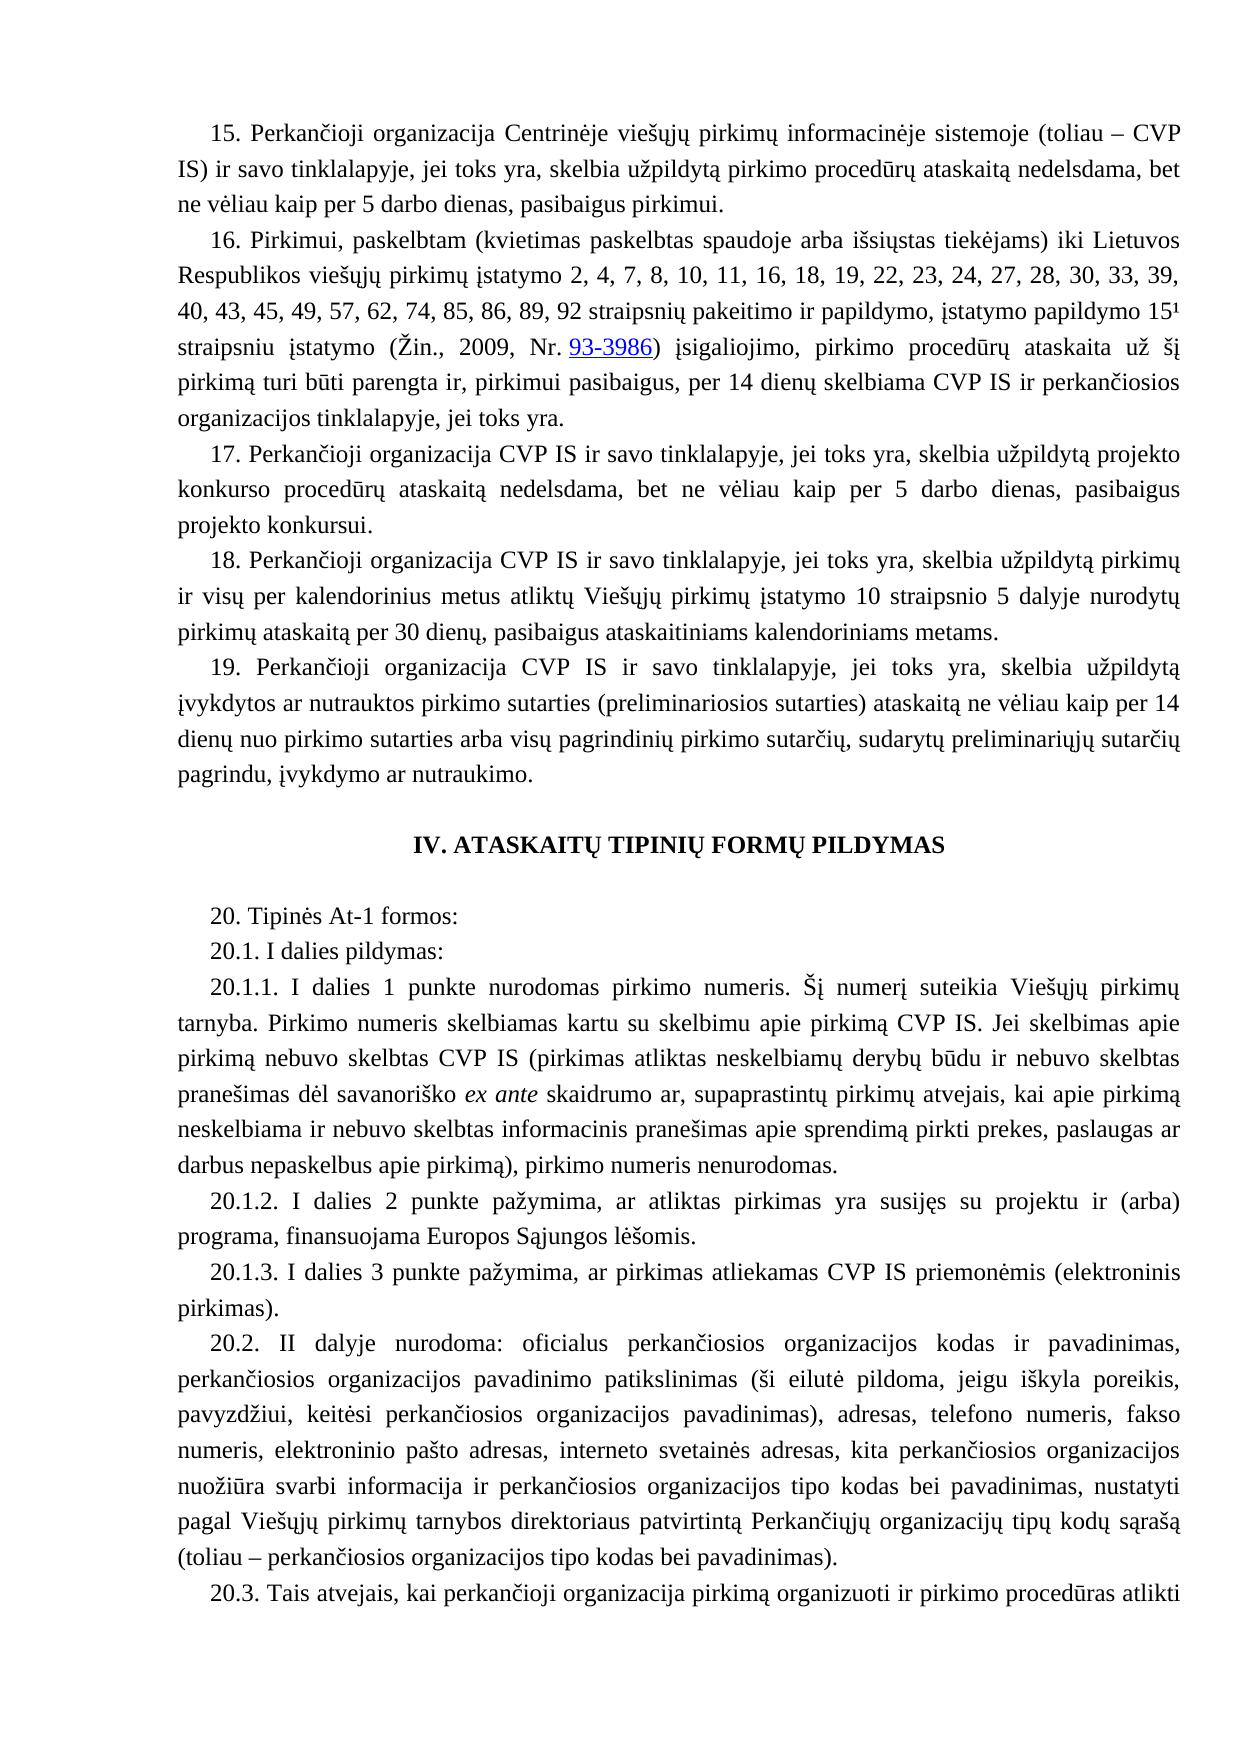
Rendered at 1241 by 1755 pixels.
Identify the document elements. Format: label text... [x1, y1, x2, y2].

text 19. Perkančioji organizacija CVP IS ir savo tinklalapyje, jei toks yra, skelbia užpildytą įvykdytos ar nutrauktos pirkimo sutarties (preliminariosios sutarties) ataskaitą ne vėliau kaip per 14 dienų nuo pirkimo sutarties arba visų pagrindinių pirkimo sutarčių, sudarytų preliminariųjų sutarčių pagrindu, įvykdymo ar nutraukimo. [177, 652, 1181, 788]
text 20.1.1. I dalies 1 punkte nurodomas pirkimo numeris. Šį numerį suteikia Viešųjų pirkimų tarnyba. Pirkimo numeris skelbiamas kartu su skelbimu apie pirkimą CVP IS. Jei skelbimas apie pirkimą nebuvo skelbtas CVP IS (pirkimas atliktas neskelbiamų derybų būdu ir nebuvo skelbtas pranešimas dėl savanoriško ex ante skaidrumo ar, supaprastintų pirkimų atvejais, kai apie pirkimą neskelbiama ir nebuvo skelbtas informacinis pranešimas apie sprendimą pirkti prekes, paslaugas ar darbus nepaskelbus apie pirkimą), pirkimo numeris nenurodomas. [177, 972, 1181, 1179]
text 20.1. I dalies pildymas: [177, 936, 1181, 965]
text 20.1.3. I dalies 3 punkte pažymima, ar pirkimas atliekamas CVP IS priemonėmis (elektroninis pirkimas). [177, 1257, 1181, 1321]
text 15. Perkančioji organizacija Centrinėje viešųjų pirkimų informacinėje sistemoje (toliau – CVP IS) ir savo tinklalapyje, jei toks yra, skelbia užpildytą pirkimo procedūrų ataskaitą nedelsdama, bet ne vėliau kaip per 5 darbo dienas, pasibaigus pirkimui. [177, 118, 1181, 218]
text IV. ATASKAITŲ TIPINIŲ FORMŲ PILDYMAS [177, 831, 1181, 859]
text 16. Pirkimui, paskelbtam (kvietimas paskelbtas spaudoje arba išsiųstas tiekėjams) iki Lietuvos Respublikos viešųjų pirkimų įstatymo 2, 4, 7, 8, 10, 11, 16, 18, 19, 22, 23, 24, 27, 28, 30, 33, 39, 40, 43, 45, 49, 57, 62, 74, 85, 86, 89, 92 straipsnių pakeitimo ir papildymo, įstatymo papildymo 15¹ straipsniu įstatymo (Žin., 2009, Nr. 93-3986) įsigaliojimo, pirkimo procedūrų ataskaita už šį pirkimą turi būti parengta ir, pirkimui pasibaigus, per 14 dienų skelbiama CVP IS ir perkančiosios organizacijos tinklalapyje, jei toks yra. [177, 225, 1181, 432]
text 18. Perkančioji organizacija CVP IS ir savo tinklalapyje, jei toks yra, skelbia užpildytą pirkimų ir visų per kalendorinius metus atliktų Viešųjų pirkimų įstatymo 10 straipsnio 5 dalyje nurodytų pirkimų ataskaitą per 30 dienų, pasibaigus ataskaitiniams kalendoriniams metams. [177, 546, 1181, 646]
text 20.1.2. I dalies 2 punkte pažymima, ar atliktas pirkimas yra susijęs su projektu ir (arba) programa, finansuojama Europos Sąjungos lėšomis. [177, 1186, 1181, 1250]
text 20.2. II dalyje nurodoma: oficialus perkančiosios organizacijos kodas ir pavadinimas, perkančiosios organizacijos pavadinimo patikslinimas (ši eilutė pildoma, jeigu iškyla poreikis, pavyzdžiui, keitėsi perkančiosios organizacijos pavadinimas), adresas, telefono numeris, fakso numeris, elektroninio pašto adresas, interneto svetainės adresas, kita perkančiosios organizacijos nuožiūra svarbi informacija ir perkančiosios organizacijos tipo kodas bei pavadinimas, nustatyti pagal Viešųjų pirkimų tarnybos direktoriaus patvirtintą Perkančiųjų organizacijų tipų kodų sąrašą (toliau – perkančiosios organizacijos tipo kodas bei pavadinimas). [177, 1328, 1181, 1571]
text 17. Perkančioji organizacija CVP IS ir savo tinklalapyje, jei toks yra, skelbia užpildytą projekto konkurso procedūrų ataskaitą nedelsdama, bet ne vėliau kaip per 5 darbo dienas, pasibaigus projekto konkursui. [177, 439, 1181, 539]
text 20.3. Tais atvejais, kai perkančioji organizacija pirkimą organizuoti ir pirkimo procedūras atlikti [177, 1578, 1181, 1606]
text 20. Tipinės At-1 formos: [177, 901, 1181, 929]
